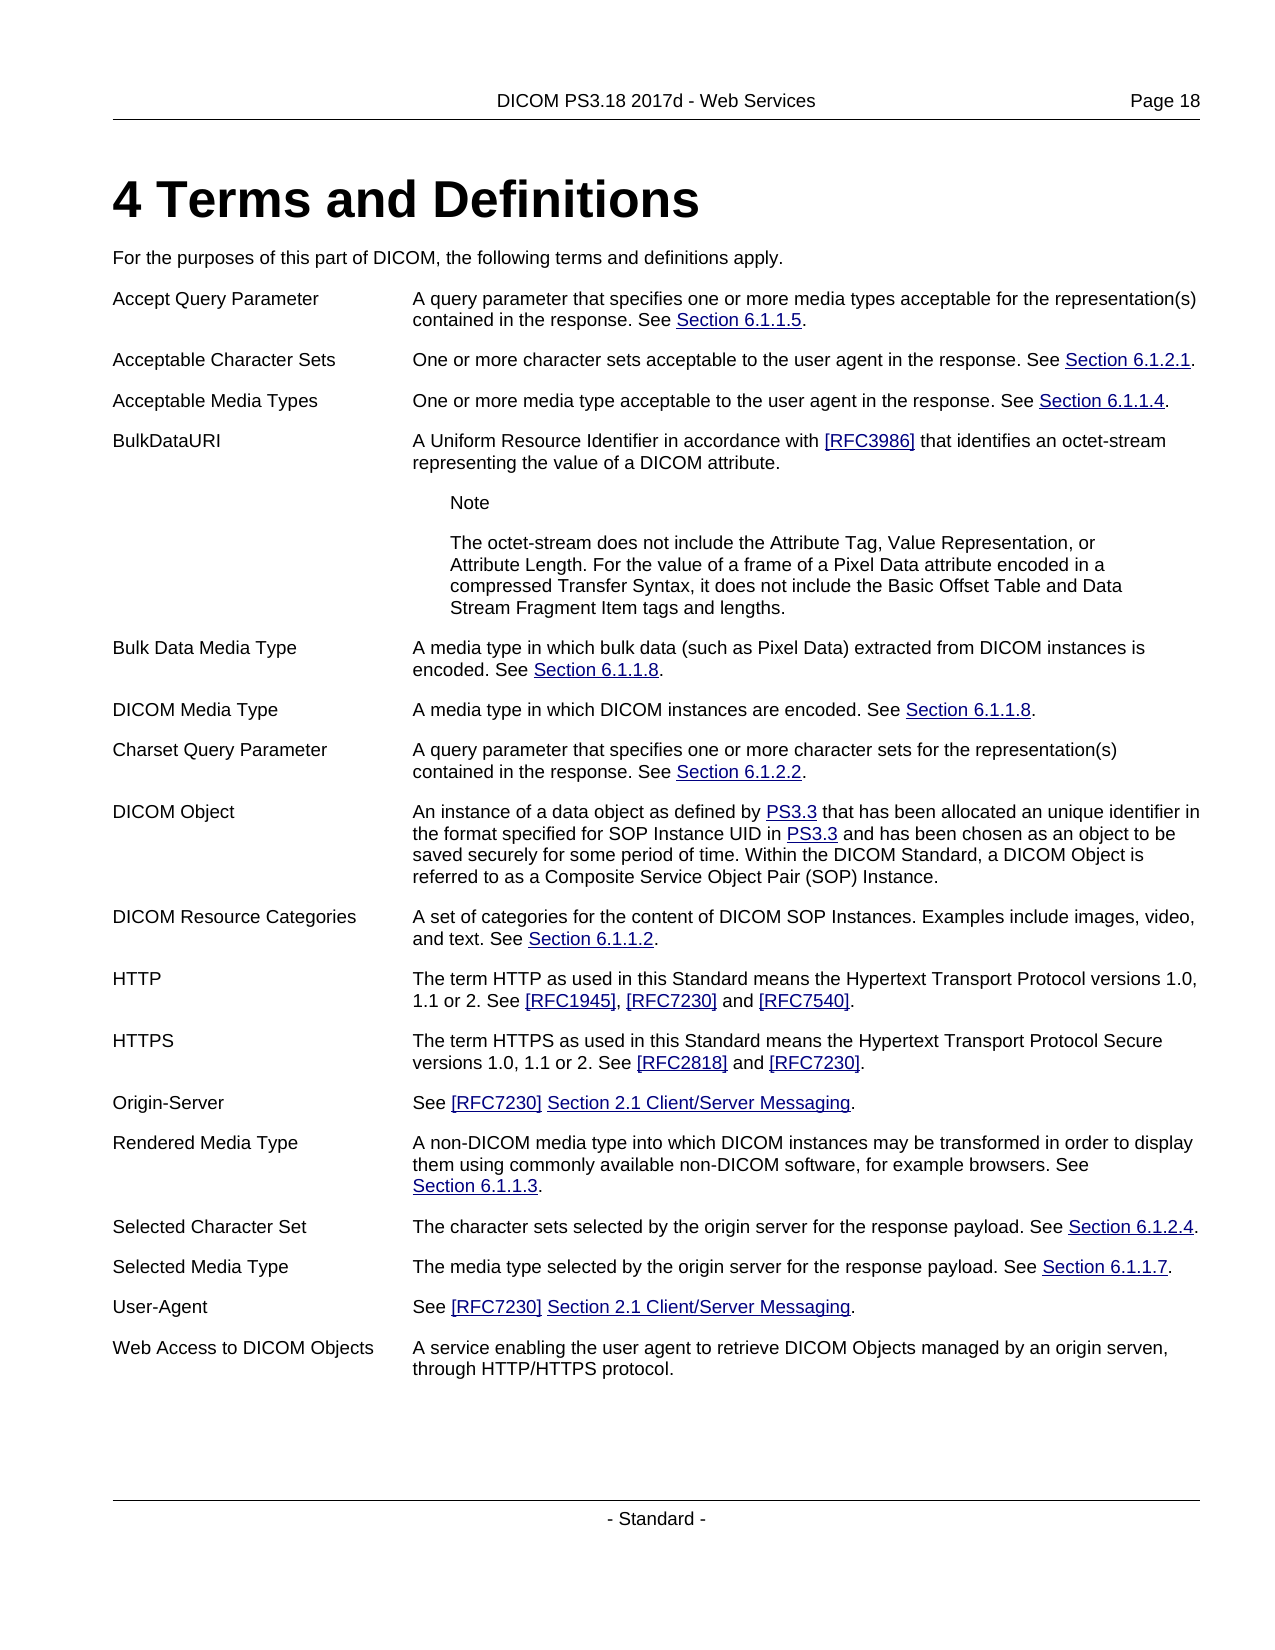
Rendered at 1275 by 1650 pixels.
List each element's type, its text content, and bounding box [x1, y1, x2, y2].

text HTTP The term HTTP as used in this Standard means the Hypertext Transport Protocol versions 1.0, 1.1 or 2. See [RFC1945], [RFC7230] and [RFC7540]. [112, 968, 1200, 1011]
text Origin-Server See [RFC7230] Section 2.1 Client/Server Messaging. [112, 1092, 1200, 1113]
text Selected Media Type The media type selected by the origin server for the response payload. See Section 6.1.1.7. [112, 1256, 1200, 1277]
text Note [450, 492, 1162, 513]
text Web Access to DICOM Objects A service enabling the user agent to retrieve DICOM Objects managed by an origin serven, through HTTP/HTTPS protocol. [112, 1336, 1200, 1379]
text DICOM Resource Categories A set of categories for the content of DICOM SOP Instances. Examples include images, video, and text. See Section 6.1.1.2. [112, 906, 1200, 949]
text Rendered Media Type A non-DICOM media type into which DICOM instances may be transformed in order to display them using commonly available non-DICOM software, for example browsers. See Section 6.1.1.3. [112, 1132, 1200, 1197]
text Charset Query Parameter A query parameter that specifies one or more character sets for the representation(s) contained in the response. See Section 6.1.2.2. [112, 739, 1200, 782]
text Acceptable Media Types One or more media type acceptable to the user agent in the response. See Section 6.1.1.4. [112, 389, 1200, 411]
text The octet-stream does not include the Attribute Tag, Value Representation, or Attribute Length. For the value of a frame of a Pixel Data attribute encoded in a compressed Transfer Syntax, it does not include the Basic Offset Table and Data Stream Fragment Item tags and lengths. [450, 532, 1162, 618]
text Selected Character Set The character sets selected by the origin server for the response payload. See Section 6.1.2.4. [112, 1216, 1200, 1237]
text Bulk Data Media Type A media type in which bulk data (such as Pixel Data) extracted from DICOM instances is encoded. See Section 6.1.1.8. [112, 637, 1200, 680]
text BulkDataURI A Uniform Resource Identifier in accordance with [RFC3986] that identifies an octet-stream representing the value of a DICOM attribute. [112, 430, 1200, 473]
text 4 Terms and Definitions [112, 169, 1200, 228]
text User-Agent See [RFC7230] Section 2.1 Client/Server Messaging. [112, 1296, 1200, 1318]
text Acceptable Character Sets One or more character sets acceptable to the user agent in the response. See Section 6.1.2.1. [112, 349, 1200, 371]
text DICOM Object An instance of a data object as defined by PS3.3 that has been allocated an unique identifier in the format specified for SOP Instance UID in PS3.3 and has been chosen as an object to be saved securely for some period of time. Within the DICOM Standard, a DICOM Object is referred to as a Composite Service Object Pair (SOP) Instance. [112, 801, 1200, 887]
text HTTPS The term HTTPS as used in this Standard means the Hypertext Transport Protocol Secure versions 1.0, 1.1 or 2. See [RFC2818] and [RFC7230]. [112, 1030, 1200, 1073]
text For the purposes of this part of DICOM, the following terms and definitions apply. [112, 247, 1200, 269]
text DICOM Media Type A media type in which DICOM instances are encoded. See Section 6.1.1.8. [112, 699, 1200, 721]
text Accept Query Parameter A query parameter that specifies one or more media types acceptable for the representation(s) contained in the response. See Section 6.1.1.5. [112, 287, 1200, 331]
